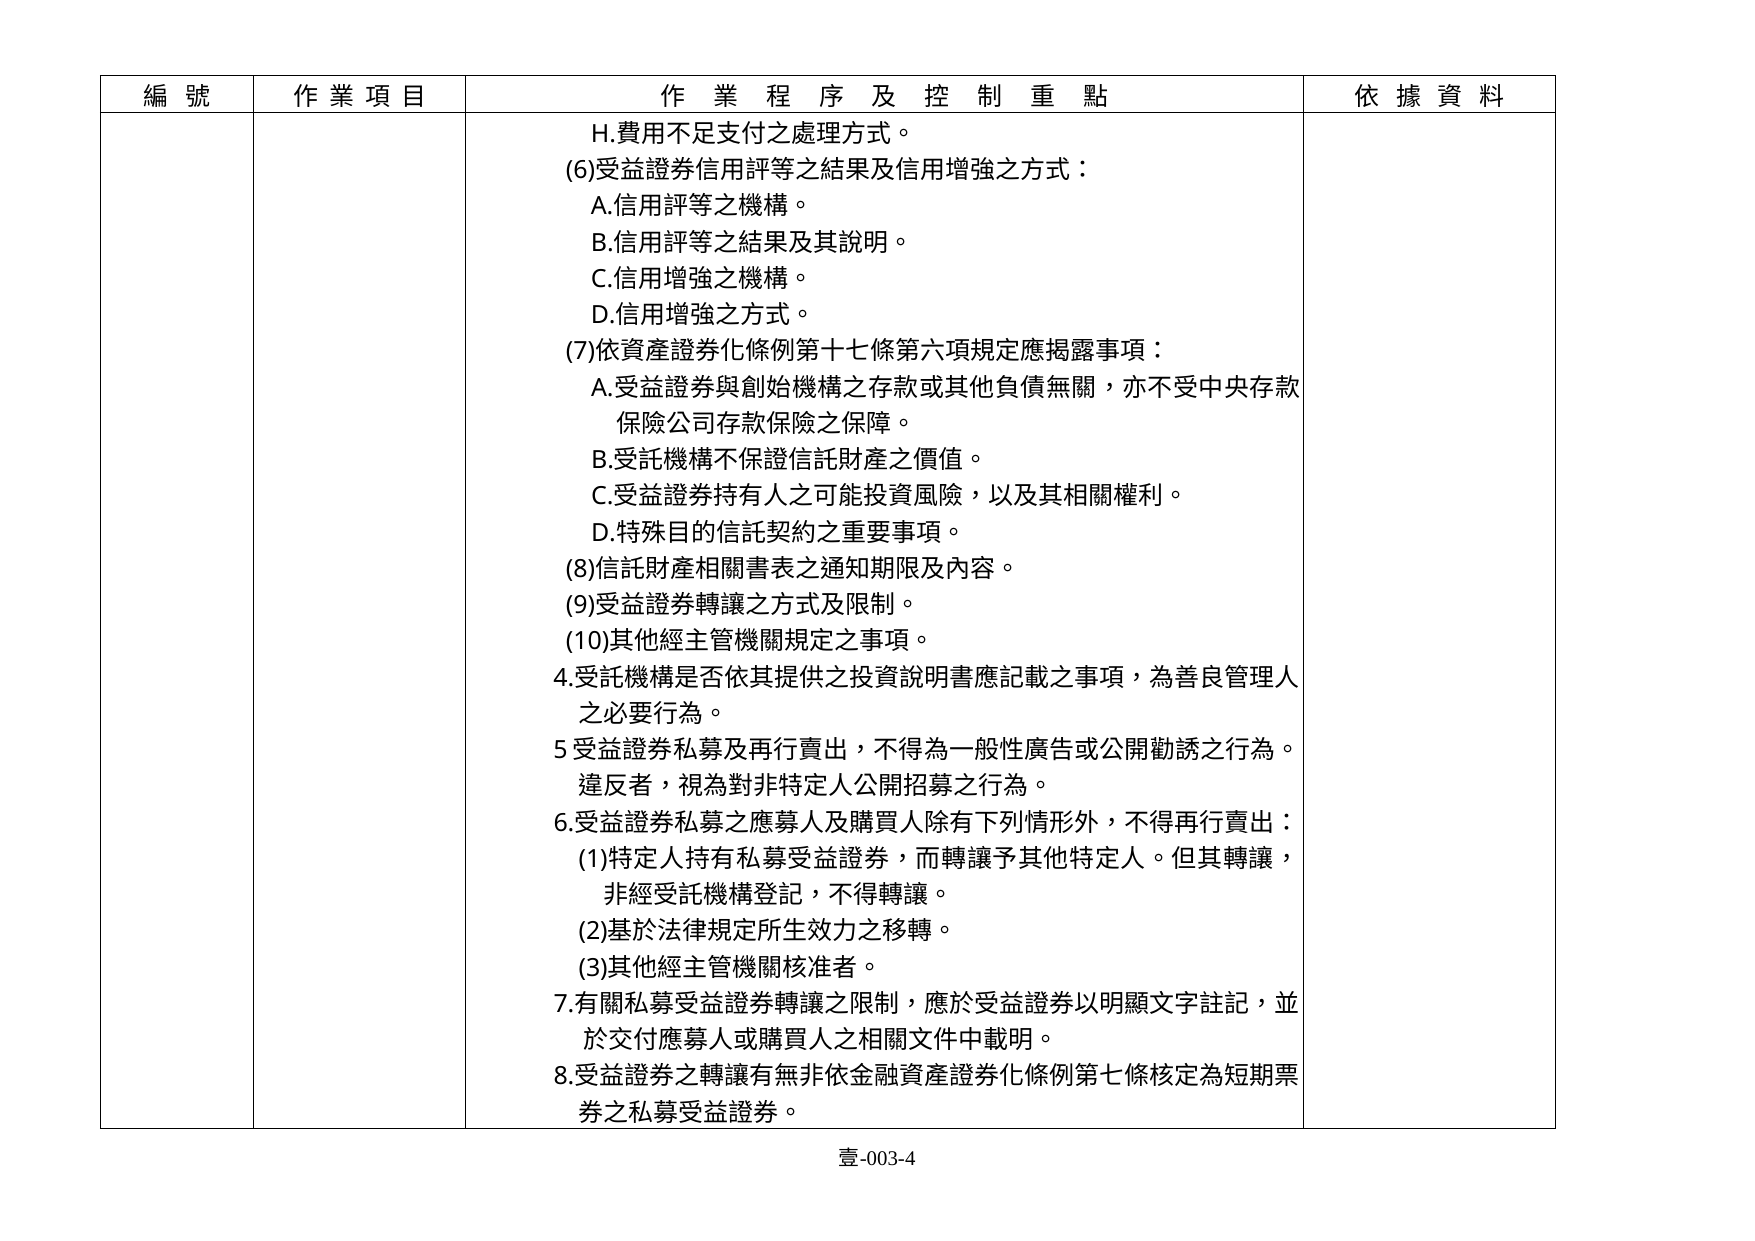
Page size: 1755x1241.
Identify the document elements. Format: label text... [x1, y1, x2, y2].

table_header 編 號 [101, 76, 253, 112]
table_cell [1304, 113, 1555, 1128]
table_header 作 業 項 目 [254, 76, 465, 112]
table_header 作 業 程 序 及 控 制 重 點 [466, 76, 1303, 112]
table_cell [101, 113, 253, 1128]
table_cell [254, 113, 465, 1128]
table_header 依 據 資 料 [1304, 76, 1555, 112]
table_cell H.費用不足支付之處理方式。 (6)受益證券信用評等之結果及信用增強之方式： A.信用評等之機構。 B.信用評等之結果及其說明。 C.信用增強之機構。 D.信用增強之方式。 (7)依資產證券化條例第十七條第六項規定應揭露事項： A.受益證券與創始機構之存款或其他負債無關，亦不受中央存款保險公司存款保險之保障。 B.受託機構不保證信託財產之價值。 C.受益證券持有人之可能投資風險，以及其相關權利。 D.特殊目的信託契約之重要事項。 (8)信託財產相關書表之通知期限及內容。 (9)受益證券轉讓之方式及限制。 (10)其他經主管機關規定之事項。 4.受託機構是否依其提供之投資說明書應記載之事項，為善良管理人之必要行為。 5受益證券私募及再行賣出，不得為一般性廣告或公開勸誘之行為。違反者，視為對非特定人公開招募之行為。 6.受益證券私募之應募人及購買人除有下列情形外，不得再行賣出： (1)特定人持有私募受益證券，而轉讓予其他特定人。但其轉讓，非經受託機構登記，不得轉讓。 (2)基於法律規定所生效力之移轉。 (3)其他經主管機關核准者。 7.有關私募受益證券轉讓之限制，應於受益證券以明顯文字註記，並於交付應募人或購買人之相關文件中載明。 8.受益證券之轉讓有無非依金融資產證券化條例第七條核定為短期票券之私募受益證券。 [466, 113, 1303, 1128]
